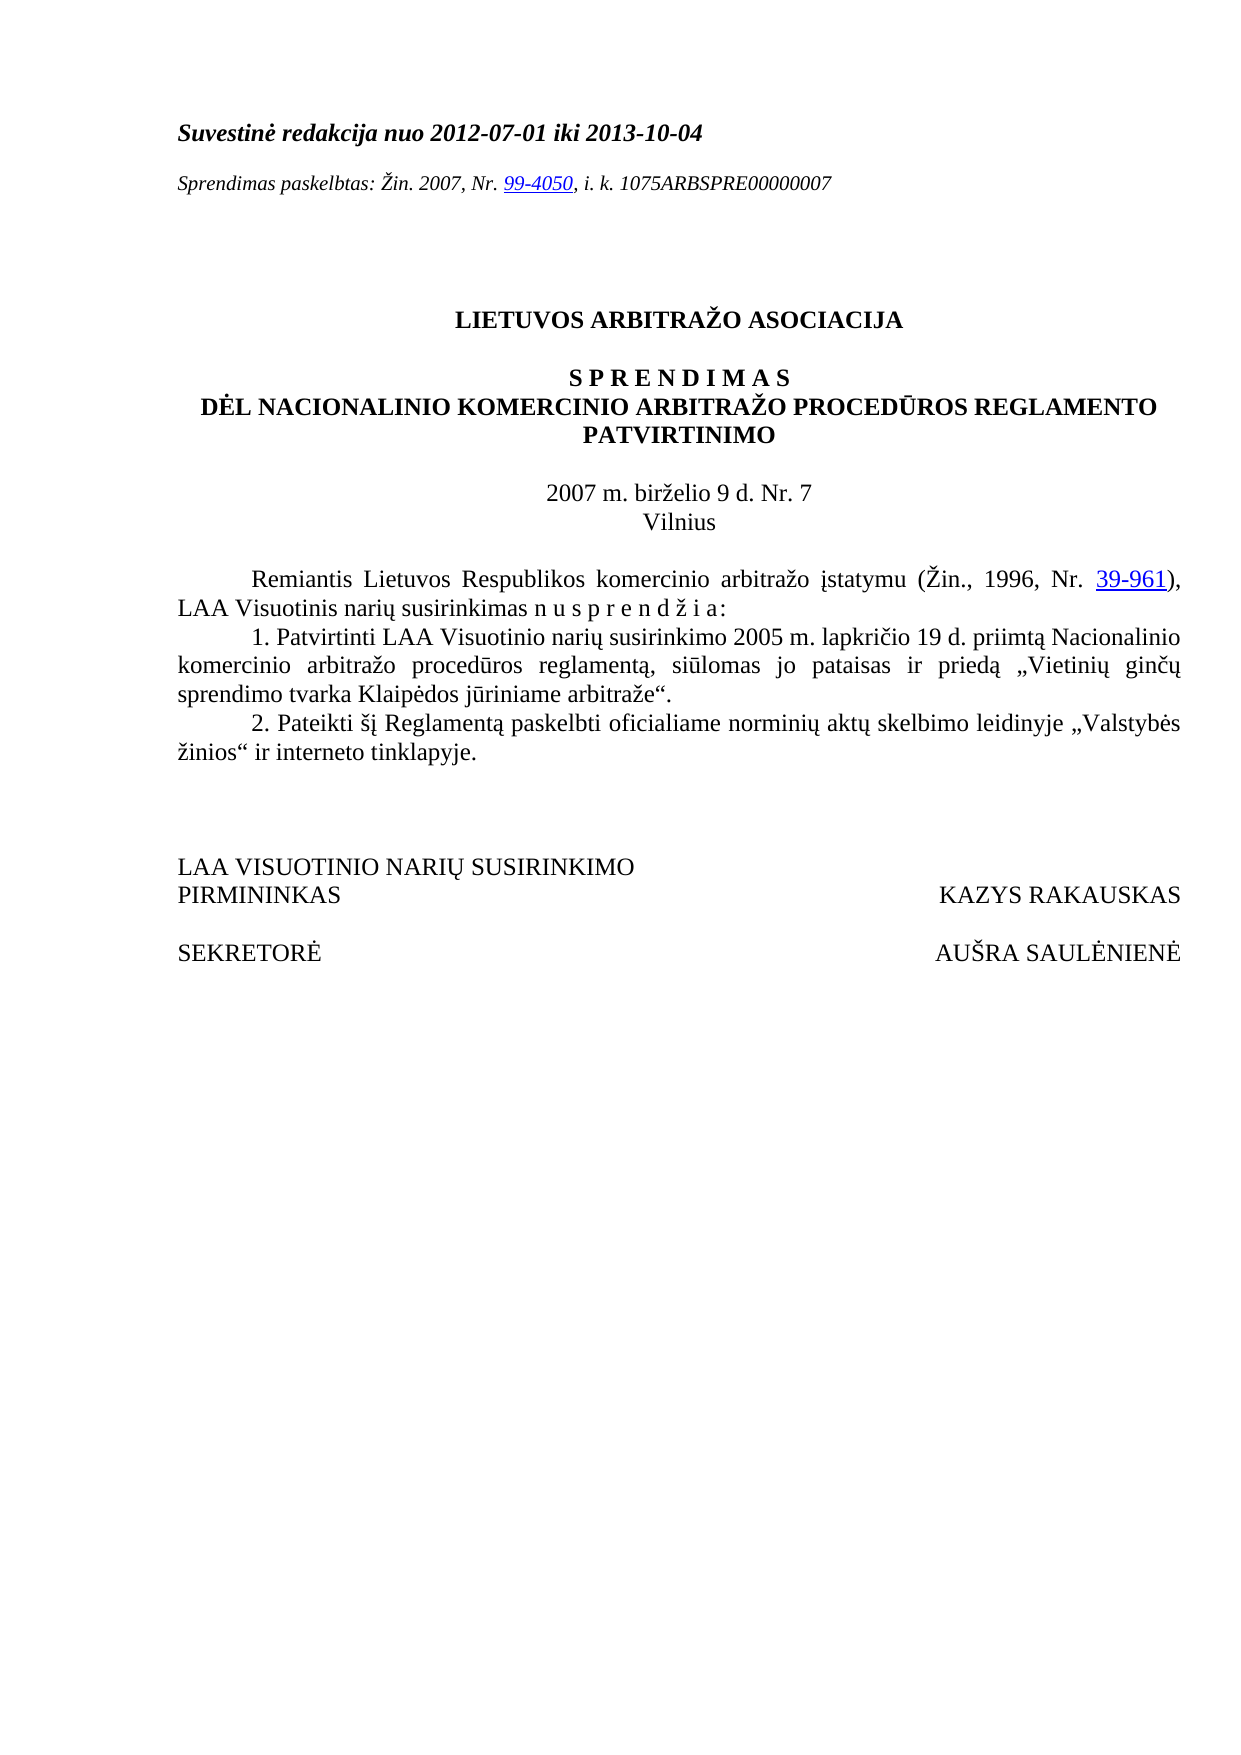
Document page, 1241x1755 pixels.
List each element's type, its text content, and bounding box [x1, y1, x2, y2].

text LIETUVOS ARBITRAŽO ASOCIACIJA [177, 305, 1181, 334]
text Remiantis Lietuvos Respublikos komercinio arbitražo įstatymu (Žin., 1996, Nr. 39-961), LAA Visuotinis narių susirinkimas nusprendžia: [177, 564, 1181, 622]
text DĖL NACIONALINIO KOMERCINIO ARBITRAŽO PROCEDŪROS REGLAMENTO PATVIRTINIMO [177, 392, 1181, 449]
text 1. Patvirtinti LAA Visuotinio narių susirinkimo 2005 m. lapkričio 19 d. priimtą Nacionalinio komercinio arbitražo procedūros reglamentą, siūlomas jo pataisas ir priedą „Vietinių ginčų sprendimo tvarka Klaipėdos jūriniame arbitraže“. [177, 622, 1181, 708]
text S P R E N D I M A S [177, 363, 1181, 392]
text 2007 m. birželio 9 d. Nr. 7 [177, 478, 1181, 507]
text Sprendimas paskelbtas: Žin. 2007, Nr. 99-4050, i. k. 1075ARBSPRE00000007 [177, 171, 1181, 195]
text Vilnius [177, 507, 1181, 535]
text SEKRETORĖ AUŠRA SAULĖNIENĖ [177, 938, 1181, 967]
text 2. Pateikti šį Reglamentą paskelbti oficialiame norminių aktų skelbimo leidinyje „Valstybės žinios“ ir interneto tinklapyje. [177, 708, 1181, 765]
text LAA VISUOTINIO NARIŲ SUSIRINKIMO [177, 852, 1181, 880]
text Suvestinė redakcija nuo 2012-07-01 iki 2013-10-04 [177, 118, 1181, 147]
text PIRMININKAS KAZYS RAKAUSKAS [177, 880, 1181, 909]
